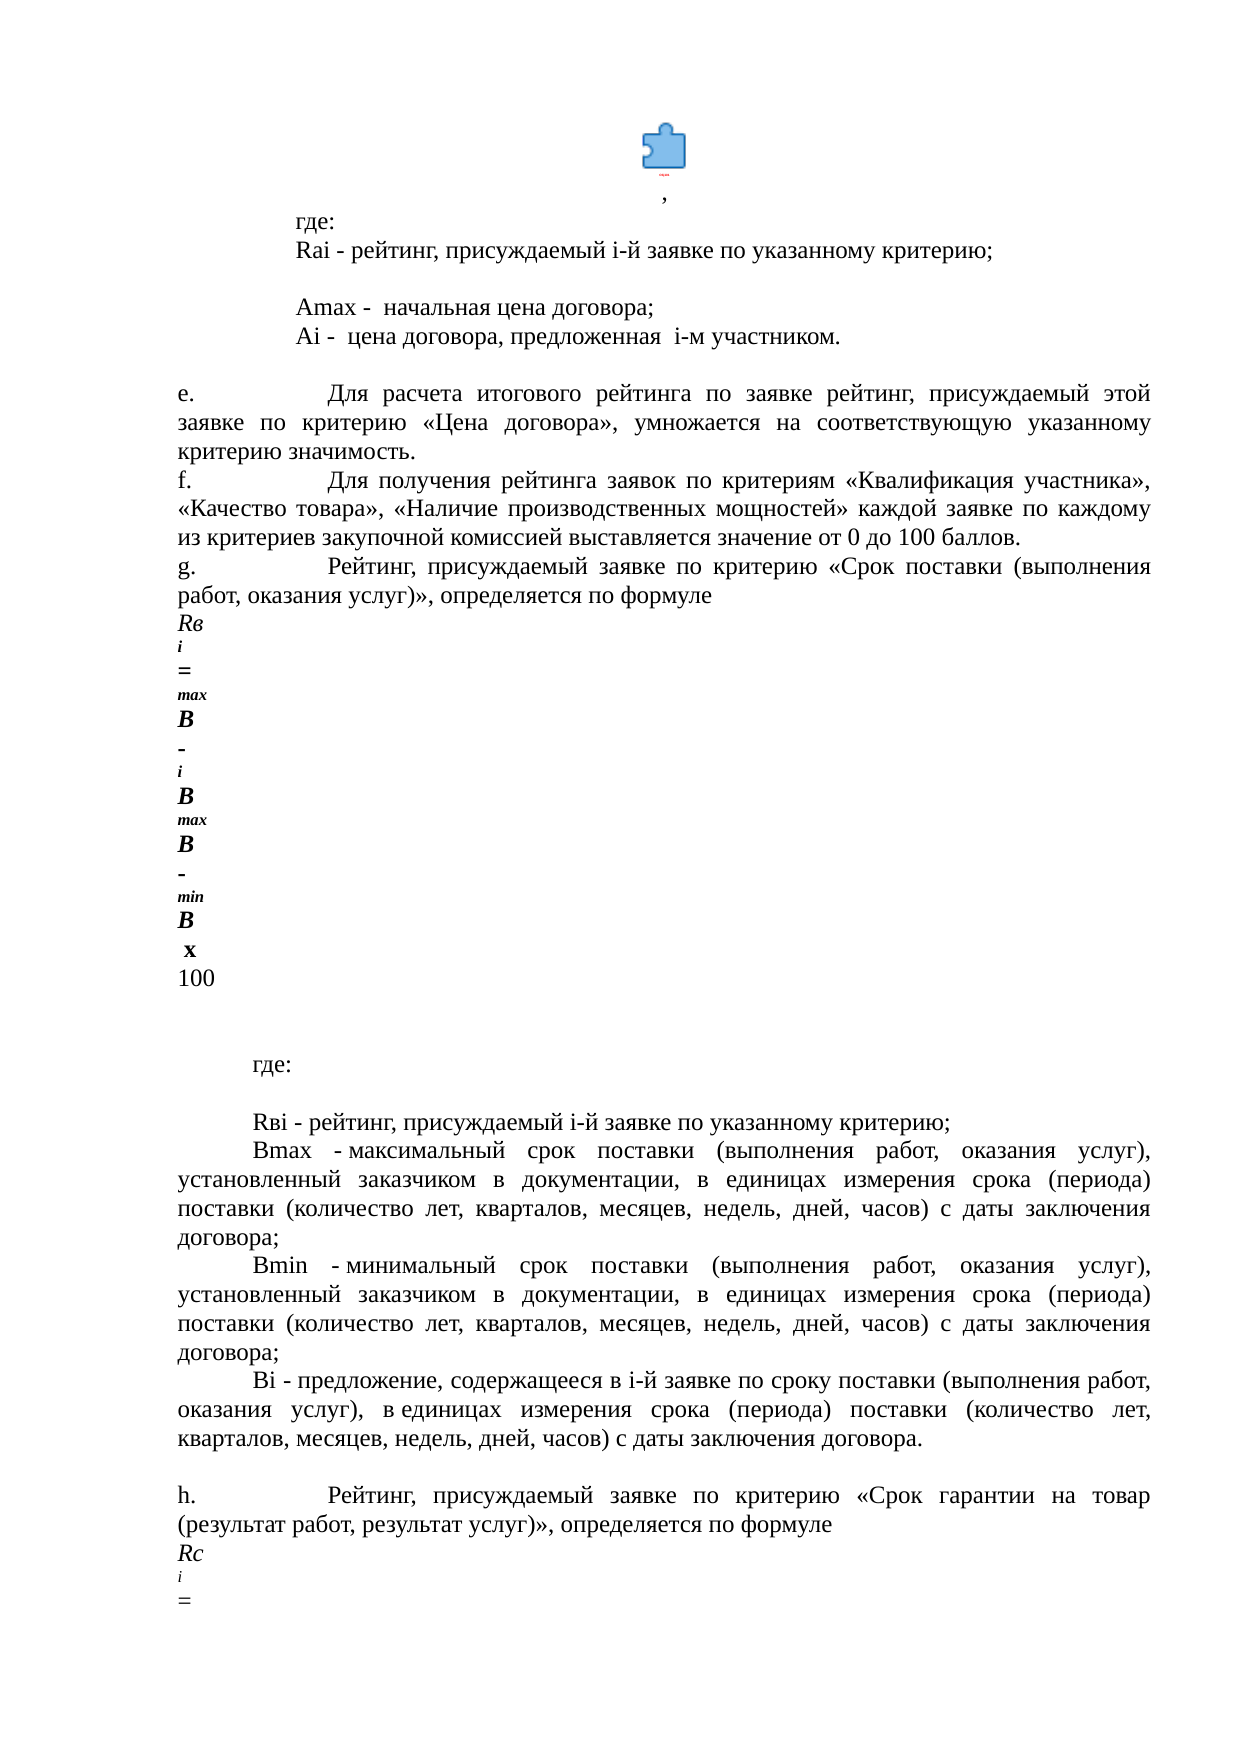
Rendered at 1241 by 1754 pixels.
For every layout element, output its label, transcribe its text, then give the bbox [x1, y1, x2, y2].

text где: [177, 1049, 1152, 1078]
text - [177, 858, 1152, 886]
text В [177, 906, 1152, 934]
text В [177, 704, 1152, 733]
text где: [295, 206, 1152, 235]
text 100 [177, 963, 1152, 992]
text Rв [177, 608, 1152, 637]
text Ai - цена договора, предложенная i-м участником. [295, 321, 1152, 350]
text Вmax - максимальный срок поставки (выполнения работ, оказания услуг), установленный заказчиком в документации, в единицах измерения срока (периода) поставки (количество лет, кварталов, месяцев, недель, дней, часов) с даты заключения договора; [177, 1136, 1152, 1251]
text Вi - предложение, содержащееся в i-й заявке по сроку поставки (выполнения работ, оказания услуг), в единицах измерения срока (периода) поставки (количество лет, кварталов, месяцев, недель, дней, часов) с даты заключения договора. [177, 1366, 1152, 1452]
text Amax - начальная цена договора; [295, 292, 1152, 321]
text В [177, 829, 1152, 858]
text max [177, 810, 1152, 829]
text Вmin - минимальный срок поставки (выполнения работ, оказания услуг), установленный заказчиком в документации, в единицах измерения срока (периода) поставки (количество лет, кварталов, месяцев, недель, дней, часов) с даты заключения договора; [177, 1251, 1152, 1366]
text min [177, 886, 1152, 906]
text , [177, 118, 1152, 206]
text = [177, 656, 1152, 685]
text i [177, 762, 1152, 781]
text = [177, 1586, 1152, 1615]
list Рейтинг, присуждаемый заявке по критерию «Срок поставки (выполнения работ, оказания услуг)», определяется по формуле [177, 551, 1152, 608]
text i [177, 637, 1152, 656]
text i [177, 1567, 1152, 1586]
text - [177, 733, 1152, 762]
text max [177, 685, 1152, 704]
text В [177, 781, 1152, 810]
text х [177, 934, 1152, 963]
list Для расчета итогового рейтинга по заявке рейтинг, присуждаемый этой заявке по критерию «Цена договора», умножается на соответствующую указанному критерию значимость. [177, 378, 1152, 465]
text Rвi - рейтинг, присуждаемый i-й заявке по указанному критерию; [252, 1107, 1152, 1136]
text Rai - рейтинг, присуждаемый i-й заявке по указанному критерию; [295, 235, 1152, 263]
text Rс [177, 1538, 1152, 1567]
list Рейтинг, присуждаемый заявке по критерию «Срок гарантии на товар (результат работ, результат услуг)», определяется по формуле [177, 1481, 1152, 1538]
list Для получения рейтинга заявок по критериям «Квалификация участника», «Качество товара», «Наличие производственных мощностей» каждой заявке по каждому из критериев закупочной комиссией выставляется значение от 0 до 100 баллов. [177, 465, 1152, 551]
